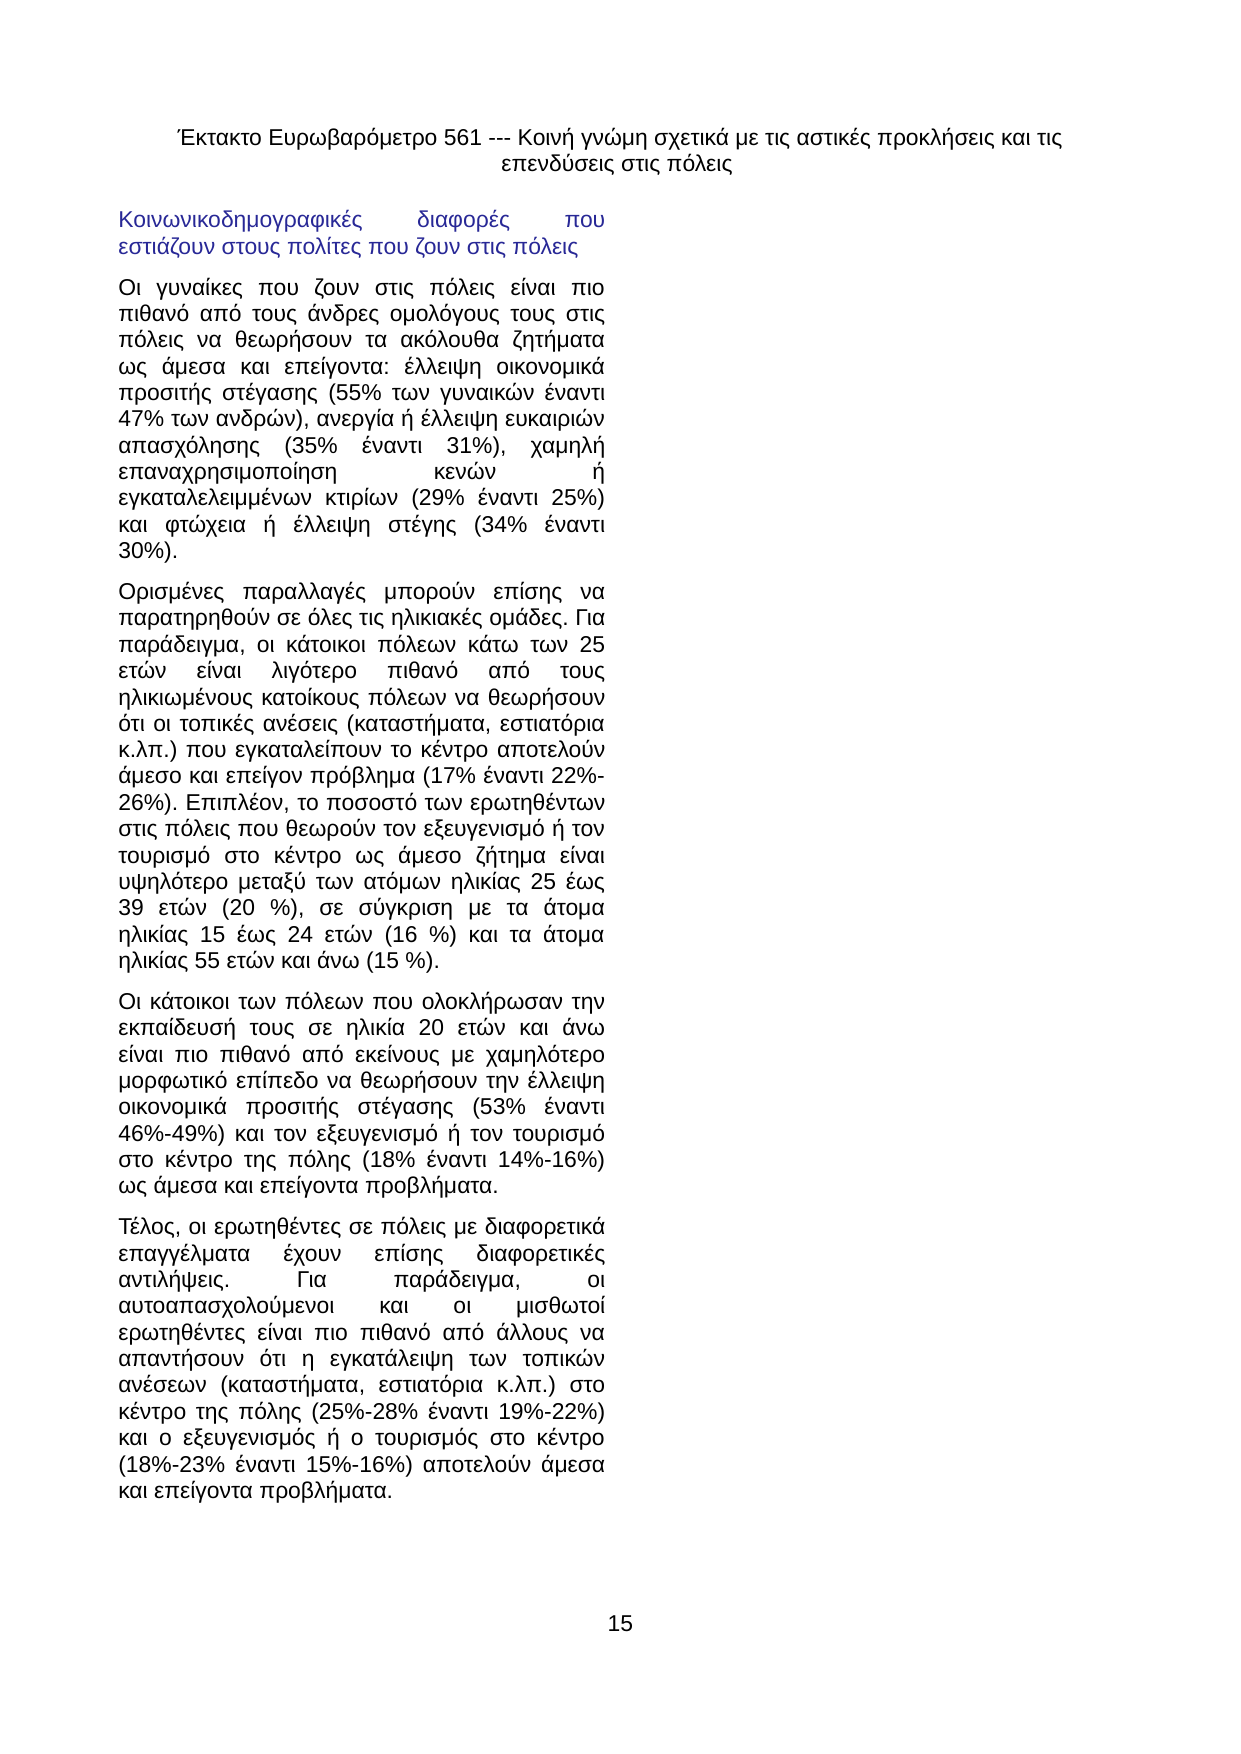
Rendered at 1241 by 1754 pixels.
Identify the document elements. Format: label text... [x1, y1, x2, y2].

text Ορισμένες παραλλαγές μπορούν επίσης να παρατηρηθούν σε όλες τις ηλικιακές ομάδες. Για παράδειγμα, οι κάτοικοι πόλεων κάτω των 25 ετών είναι λιγότερο πιθανό από τους ηλικιωμένους κατοίκους πόλεων να θεωρήσουν ότι οι τοπικές ανέσεις (καταστήματα, εστιατόρια κ.λπ.) που εγκαταλείπουν το κέντρο αποτελούν άμεσο και επείγον πρόβλημα (17% έναντι 22%-26%). Επιπλέον, το ποσοστό των ερωτηθέντων στις πόλεις που θεωρούν τον εξευγενισμό ή τον τουρισμό στο κέντρο ως άμεσο ζήτημα είναι υψηλότερο μεταξύ των ατόμων ηλικίας 25 έως 39 ετών (20 %), σε σύγκριση με τα άτομα ηλικίας 15 έως 24 ετών (16 %) και τα άτομα ηλικίας 55 ετών και άνω (15 %). [118, 578, 605, 973]
text Οι γυναίκες που ζουν στις πόλεις είναι πιο πιθανό από τους άνδρες ομολόγους τους στις πόλεις να θεωρήσουν τα ακόλουθα ζητήματα ως άμεσα και επείγοντα: έλλειψη οικονομικά προσιτής στέγασης (55% των γυναικών έναντι 47% των ανδρών), ανεργία ή έλλειψη ευκαιριών απασχόλησης (35% έναντι 31%), χαμηλή επαναχρησιμοποίηση κενών ή εγκαταλελειμμένων κτιρίων (29% έναντι 25%) και φτώχεια ή έλλειψη στέγης (34% έναντι 30%). [118, 273, 605, 563]
text Τέλος, οι ερωτηθέντες σε πόλεις με διαφορετικά επαγγέλματα έχουν επίσης διαφορετικές αντιλήψεις. Για παράδειγμα, οι αυτοαπασχολούμενοι και οι μισθωτοί ερωτηθέντες είναι πιο πιθανό από άλλους να απαντήσουν ότι η εγκατάλειψη των τοπικών ανέσεων (καταστήματα, εστιατόρια κ.λπ.) στο κέντρο της πόλης (25%-28% έναντι 19%-22%) και ο εξευγενισμός ή ο τουρισμός στο κέντρο (18%-23% έναντι 15%-16%) αποτελούν άμεσα και επείγοντα προβλήματα. [118, 1213, 605, 1503]
text Κοινωνικοδημογραφικές διαφορές που εστιάζουν στους πολίτες που ζουν στις πόλεις [118, 206, 605, 259]
text Οι κάτοικοι των πόλεων που ολοκλήρωσαν την εκπαίδευσή τους σε ηλικία 20 ετών και άνω είναι πιο πιθανό από εκείνους με χαμηλότερο μορφωτικό επίπεδο να θεωρήσουν την έλλειψη οικονομικά προσιτής στέγασης (53% έναντι 46%-49%) και τον εξευγενισμό ή τον τουρισμό στο κέντρο της πόλης (18% έναντι 14%-16%) ως άμεσα και επείγοντα προβλήματα. [118, 988, 605, 1199]
